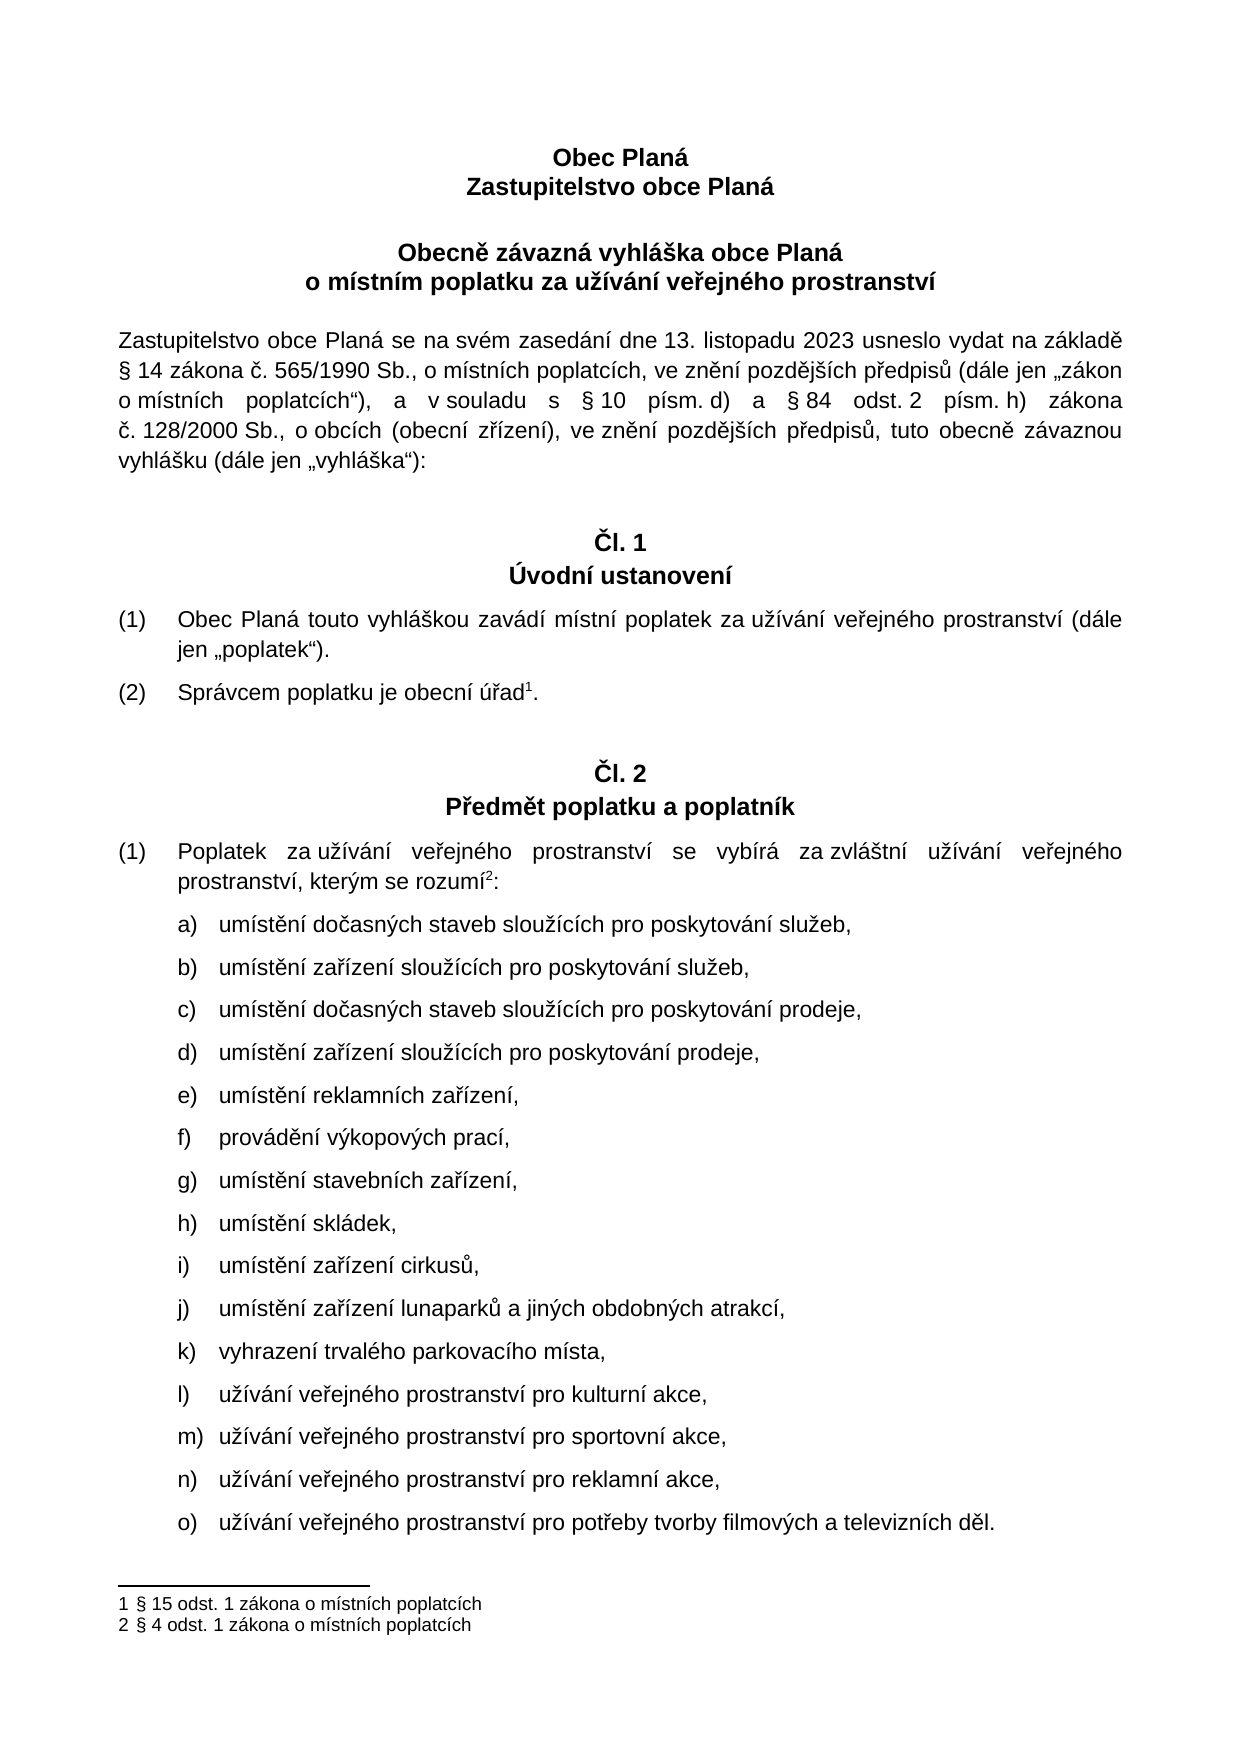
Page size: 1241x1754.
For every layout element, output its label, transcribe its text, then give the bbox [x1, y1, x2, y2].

list umístění dočasných staveb sloužících pro poskytování prodeje, [177, 996, 1122, 1023]
list užívání veřejného prostranství pro potřeby tvorby filmových a televizních děl. [177, 1509, 1122, 1535]
list umístění dočasných staveb sloužících pro poskytování služeb, [177, 911, 1122, 937]
list § 15 odst. 1 zákona o místních poplatcích [118, 1592, 1122, 1614]
list provádění výkopových prací, [177, 1124, 1122, 1151]
subtitle Čl. 2 Předmět poplatku a poplatník [118, 759, 1122, 821]
subtitle Obecně závazná vyhláška obce Planá o místním poplatku za užívání veřejného prostranství [118, 238, 1122, 295]
list umístění zařízení sloužících pro poskytování prodeje, [177, 1039, 1122, 1065]
list umístění zařízení lunaparků a jiných obdobných atrakcí, [177, 1295, 1122, 1322]
text Zastupitelstvo obce Planá se na svém zasedání dne 13. listopadu 2023 usneslo vydat na základě § 14 zákona č. 565/1990 Sb., o místních poplatcích, ve znění pozdějších předpisů (dále jen „zákon o místních poplatcích“), a v souladu s § 10 písm. d) a § 84 odst. 2 písm. h) zákona č. 128/2000 Sb., o obcích (obecní zřízení), ve znění pozdějších předpisů, tuto obecně závaznou vyhlášku (dále jen „vyhláška“): [118, 327, 1122, 474]
list Poplatek za užívání veřejného prostranství se vybírá za zvláštní užívání veřejného prostranství, kterým se rozumí: [118, 838, 1122, 894]
list Správcem poplatku je obecní úřad. [118, 679, 1122, 706]
subtitle Čl. 1 Úvodní ustanovení [118, 528, 1122, 589]
list Obec Planá touto vyhláškou zavádí místní poplatek za užívání veřejného prostranství (dále jen „poplatek“). [118, 606, 1122, 663]
title Obec Planá Zastupitelstvo obce Planá [118, 143, 1122, 201]
list užívání veřejného prostranství pro sportovní akce, [177, 1423, 1122, 1450]
list užívání veřejného prostranství pro reklamní akce, [177, 1466, 1122, 1492]
list umístění zařízení cirkusů, [177, 1252, 1122, 1279]
list vyhrazení trvalého parkovacího místa, [177, 1338, 1122, 1364]
list umístění stavebních zařízení, [177, 1167, 1122, 1193]
list umístění zařízení sloužících pro poskytování služeb, [177, 953, 1122, 980]
list umístění skládek, [177, 1210, 1122, 1236]
list umístění reklamních zařízení, [177, 1082, 1122, 1108]
list užívání veřejného prostranství pro kulturní akce, [177, 1381, 1122, 1407]
list § 4 odst. 1 zákona o místních poplatcích [118, 1614, 1122, 1635]
